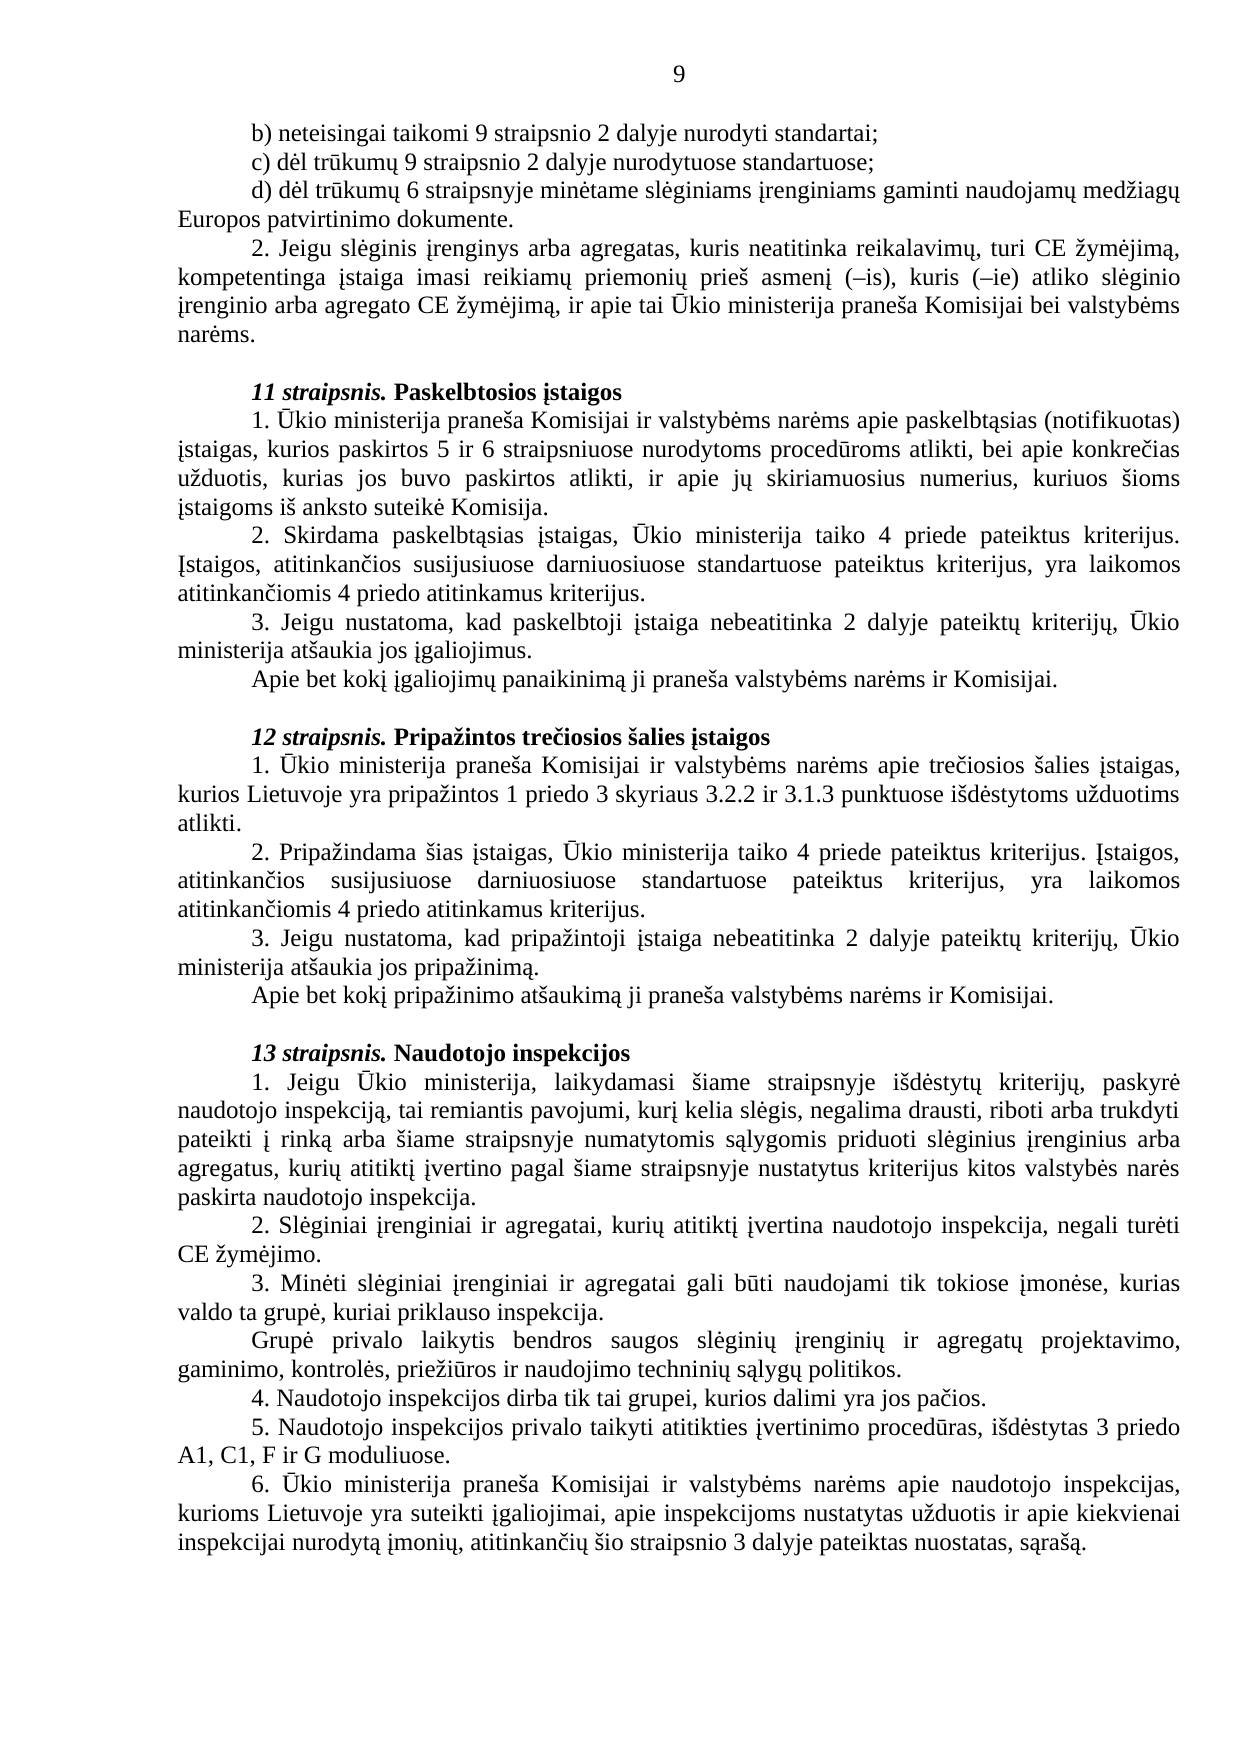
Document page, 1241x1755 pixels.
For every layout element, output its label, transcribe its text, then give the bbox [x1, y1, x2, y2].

text 5. Naudotojo inspekcijos privalo taikyti atitikties įvertinimo procedūras, išdėstytas 3 priedo A1, C1, F ir G moduliuose. [177, 1412, 1181, 1469]
text 12 straipsnis. Pripažintos trečiosios šalies įstaigos [177, 722, 1181, 751]
text 4. Naudotojo inspekcijos dirba tik tai grupei, kurios dalimi yra jos pačios. [177, 1383, 1181, 1412]
text 2. Slėginiai įrenginiai ir agregatai, kurių atitiktį įvertina naudotojo inspekcija, negali turėti CE žymėjimo. [177, 1211, 1181, 1268]
text 1. Jeigu Ūkio ministerija, laikydamasi šiame straipsnyje išdėstytų kriterijų, paskyrė naudotojo inspekciją, tai remiantis pavojumi, kurį kelia slėgis, negalima drausti, riboti arba trukdyti pateikti į rinką arba šiame straipsnyje numatytomis sąlygomis priduoti slėginius įrenginius arba agregatus, kurių atitiktį įvertino pagal šiame straipsnyje nustatytus kriterijus kitos valstybės narės paskirta naudotojo inspekcija. [177, 1067, 1181, 1211]
text 3. Minėti slėginiai įrenginiai ir agregatai gali būti naudojami tik tokiose įmonėse, kurias valdo ta grupė, kuriai priklauso inspekcija. [177, 1268, 1181, 1326]
text 2. Pripažindama šias įstaigas, Ūkio ministerija taiko 4 priede pateiktus kriterijus. Įstaigos, atitinkančios susijusiuose darniuosiuose standartuose pateiktus kriterijus, yra laikomos atitinkančiomis 4 priedo atitinkamus kriterijus. [177, 837, 1181, 923]
text Apie bet kokį pripažinimo atšaukimą ji praneša valstybėms narėms ir Komisijai. [177, 981, 1181, 1009]
text 3. Jeigu nustatoma, kad pripažintoji įstaiga nebeatitinka 2 dalyje pateiktų kriterijų, Ūkio ministerija atšaukia jos pripažinimą. [177, 923, 1181, 981]
text b) neteisingai taikomi 9 straipsnio 2 dalyje nurodyti standartai; [177, 118, 1181, 147]
text 3. Jeigu nustatoma, kad paskelbtoji įstaiga nebeatitinka 2 dalyje pateiktų kriterijų, Ūkio ministerija atšaukia jos įgaliojimus. [177, 607, 1181, 664]
text 6. Ūkio ministerija praneša Komisijai ir valstybėms narėms apie naudotojo inspekcijas, kurioms Lietuvoje yra suteikti įgaliojimai, apie inspekcijoms nustatytas užduotis ir apie kiekvienai inspekcijai nurodytą įmonių, atitinkančių šio straipsnio 3 dalyje pateiktas nuostatas, sąrašą. [177, 1469, 1181, 1556]
text 11 straipsnis. Paskelbtosios įstaigos [177, 377, 1181, 406]
text 1. Ūkio ministerija praneša Komisijai ir valstybėms narėms apie paskelbtąsias (notifikuotas) įstaigas, kurios paskirtos 5 ir 6 straipsniuose nurodytoms procedūroms atlikti, bei apie konkrečias užduotis, kurias jos buvo paskirtos atlikti, ir apie jų skiriamuosius numerius, kuriuos šioms įstaigoms iš anksto suteikė Komisija. [177, 406, 1181, 521]
text 2. Skirdama paskelbtąsias įstaigas, Ūkio ministerija taiko 4 priede pateiktus kriterijus. Įstaigos, atitinkančios susijusiuose darniuosiuose standartuose pateiktus kriterijus, yra laikomos atitinkančiomis 4 priedo atitinkamus kriterijus. [177, 521, 1181, 607]
text 13 straipsnis. Naudotojo inspekcijos [177, 1038, 1181, 1067]
text d) dėl trūkumų 6 straipsnyje minėtame slėginiams įrenginiams gaminti naudojamų medžiagų Europos patvirtinimo dokumente. [177, 176, 1181, 233]
text c) dėl trūkumų 9 straipsnio 2 dalyje nurodytuose standartuose; [177, 147, 1181, 176]
text Apie bet kokį įgaliojimų panaikinimą ji praneša valstybėms narėms ir Komisijai. [177, 664, 1181, 693]
text Grupė privalo laikytis bendros saugos slėginių įrenginių ir agregatų projektavimo, gaminimo, kontrolės, priežiūros ir naudojimo techninių sąlygų politikos. [177, 1326, 1181, 1383]
text 2. Jeigu slėginis įrenginys arba agregatas, kuris neatitinka reikalavimų, turi CE žymėjimą, kompetentinga įstaiga imasi reikiamų priemonių prieš asmenį (–is), kuris (–ie) atliko slėginio įrenginio arba agregato CE žymėjimą, ir apie tai Ūkio ministerija praneša Komisijai bei valstybėms narėms. [177, 233, 1181, 348]
text 1. Ūkio ministerija praneša Komisijai ir valstybėms narėms apie trečiosios šalies įstaigas, kurios Lietuvoje yra pripažintos 1 priedo 3 skyriaus 3.2.2 ir 3.1.3 punktuose išdėstytoms užduotims atlikti. [177, 751, 1181, 837]
